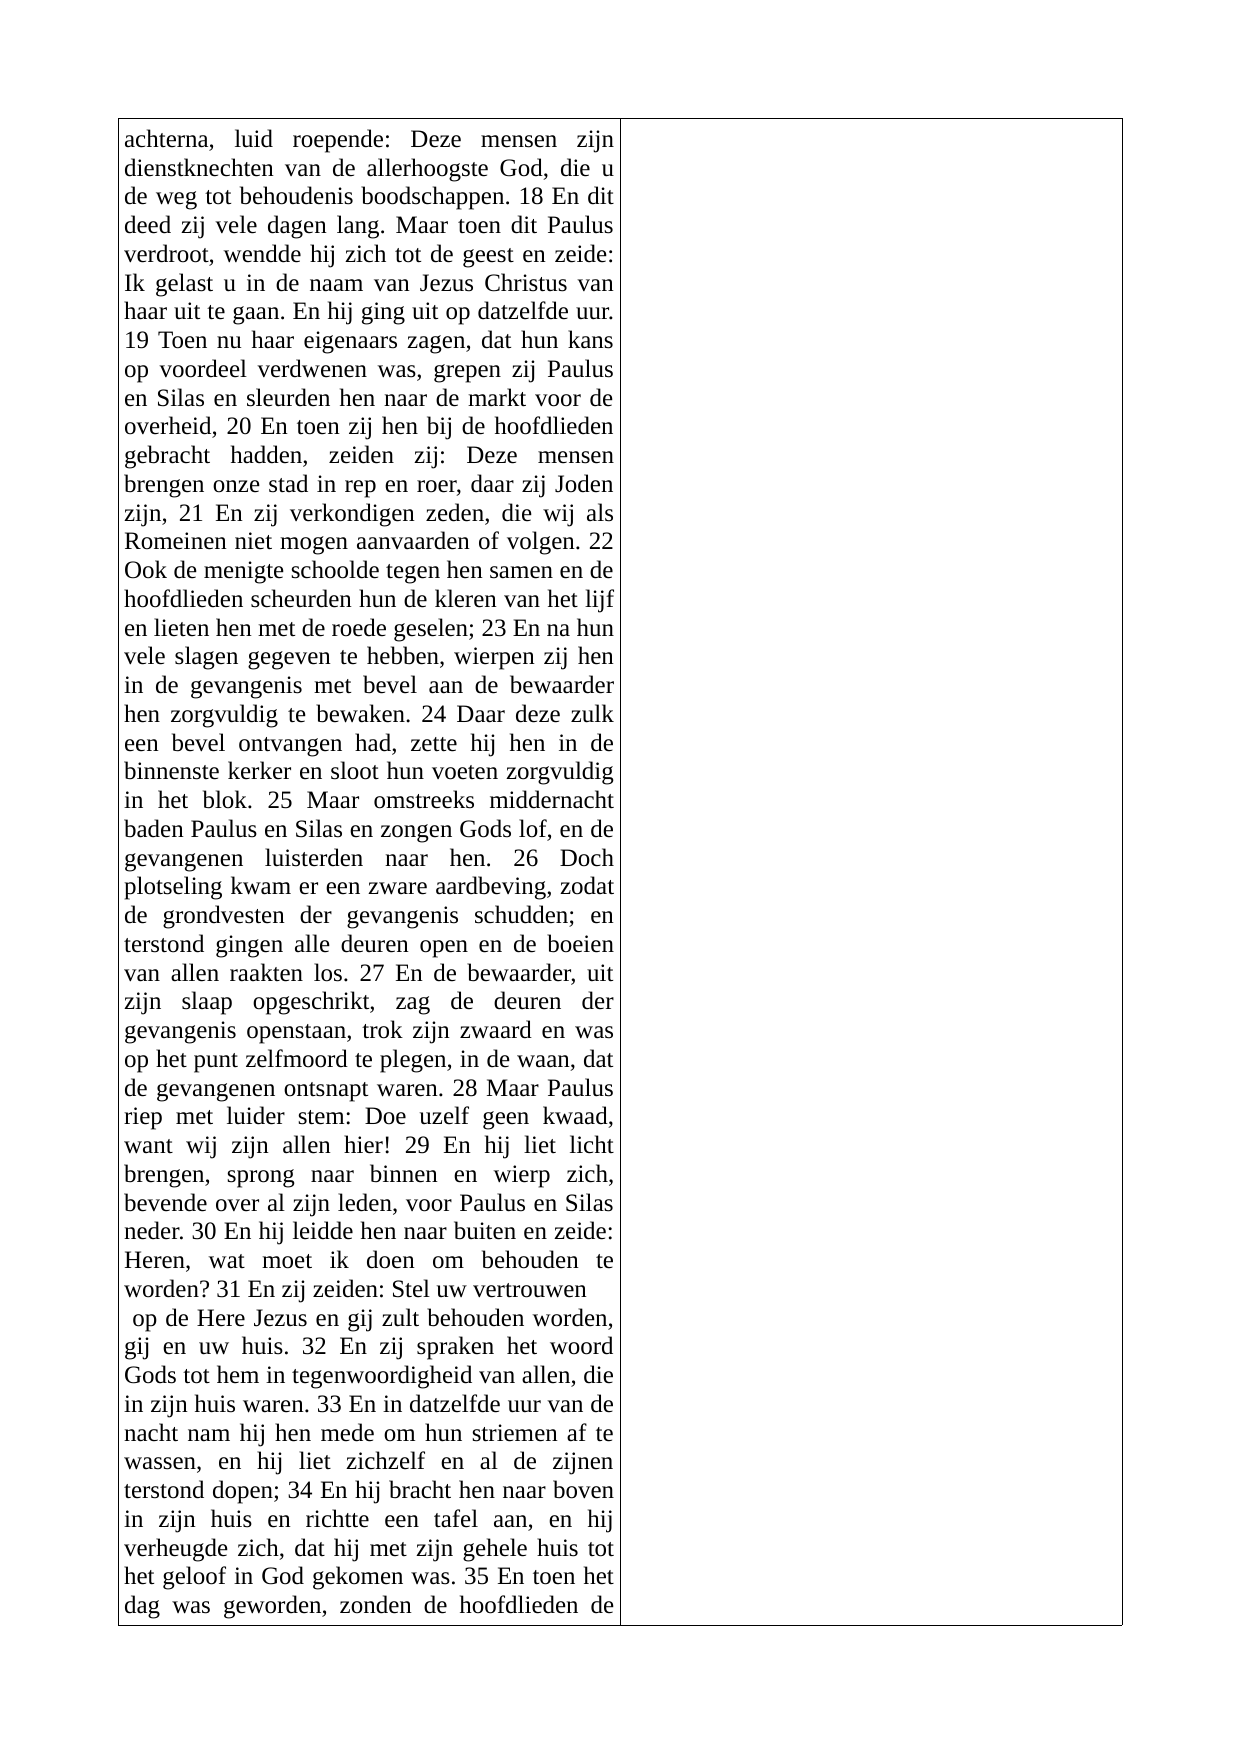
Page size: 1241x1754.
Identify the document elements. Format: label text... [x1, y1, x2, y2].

table_header [621, 119, 1122, 1625]
table_header achterna, luid roepende: Deze mensen zijn dienstknechten van de allerhoogste God, die u de weg tot behoudenis boodschappen. 18 En dit deed zij vele dagen lang. Maar toen dit Paulus verdroot, wendde hij zich tot de geest en zeide: Ik gelast u in de naam van Jezus Christus van haar uit te gaan. En hij ging uit op datzelfde uur. 19 Toen nu haar eigenaars zagen, dat hun kans op voordeel verdwenen was, grepen zij Paulus en Silas en sleurden hen naar de markt voor de overheid, 20 En toen zij hen bij de hoofdlieden gebracht hadden, zeiden zij: Deze mensen brengen onze stad in rep en roer, daar zij Joden zijn, 21 En zij verkondigen zeden, die wij als Romeinen niet mogen aanvaarden of volgen. 22 Ook de menigte schoolde tegen hen samen en de hoofdlieden scheurden hun de kleren van het lijf en lieten hen met de roede geselen; 23 En na hun vele slagen gegeven te hebben, wierpen zij hen in de gevangenis met bevel aan de bewaarder hen zorgvuldig te bewaken. 24 Daar deze zulk een bevel ontvangen had, zette hij hen in de binnenste kerker en sloot hun voeten zorgvuldig in het blok. 25 Maar omstreeks middernacht baden Paulus en Silas en zongen Gods lof, en de gevangenen luisterden naar hen. 26 Doch plotseling kwam er een zware aardbeving, zodat de grondvesten der gevangenis schudden; en terstond gingen alle deuren open en de boeien van allen raakten los. 27 En de bewaarder, uit zijn slaap opgeschrikt, zag de deuren der gevangenis openstaan, trok zijn zwaard en was op het punt zelfmoord te plegen, in de waan, dat de gevangenen ontsnapt waren. 28 Maar Paulus riep met luider stem: Doe uzelf geen kwaad, want wij zijn allen hier! 29 En hij liet licht brengen, sprong naar binnen en wierp zich, bevende over al zijn leden, voor Paulus en Silas neder. 30 En hij leidde hen naar buiten en zeide: Heren, wat moet ik doen om behouden te worden? 31 En zij zeiden: Stel uw vertrouwen op de Here Jezus en gij zult behouden worden, gij en uw huis. 32 En zij spraken het woord Gods tot hem in tegenwoordigheid van allen, die in zijn huis waren. 33 En in datzelfde uur van de nacht nam hij hen mede om hun striemen af te wassen, en hij liet zichzelf en al de zijnen terstond dopen; 34 En hij bracht hen naar boven in zijn huis en richtte een tafel aan, en hij verheugde zich, dat hij met zijn gehele huis tot het geloof in God gekomen was. 35 En toen het dag was geworden, zonden de hoofdlieden de [119, 119, 620, 1625]
